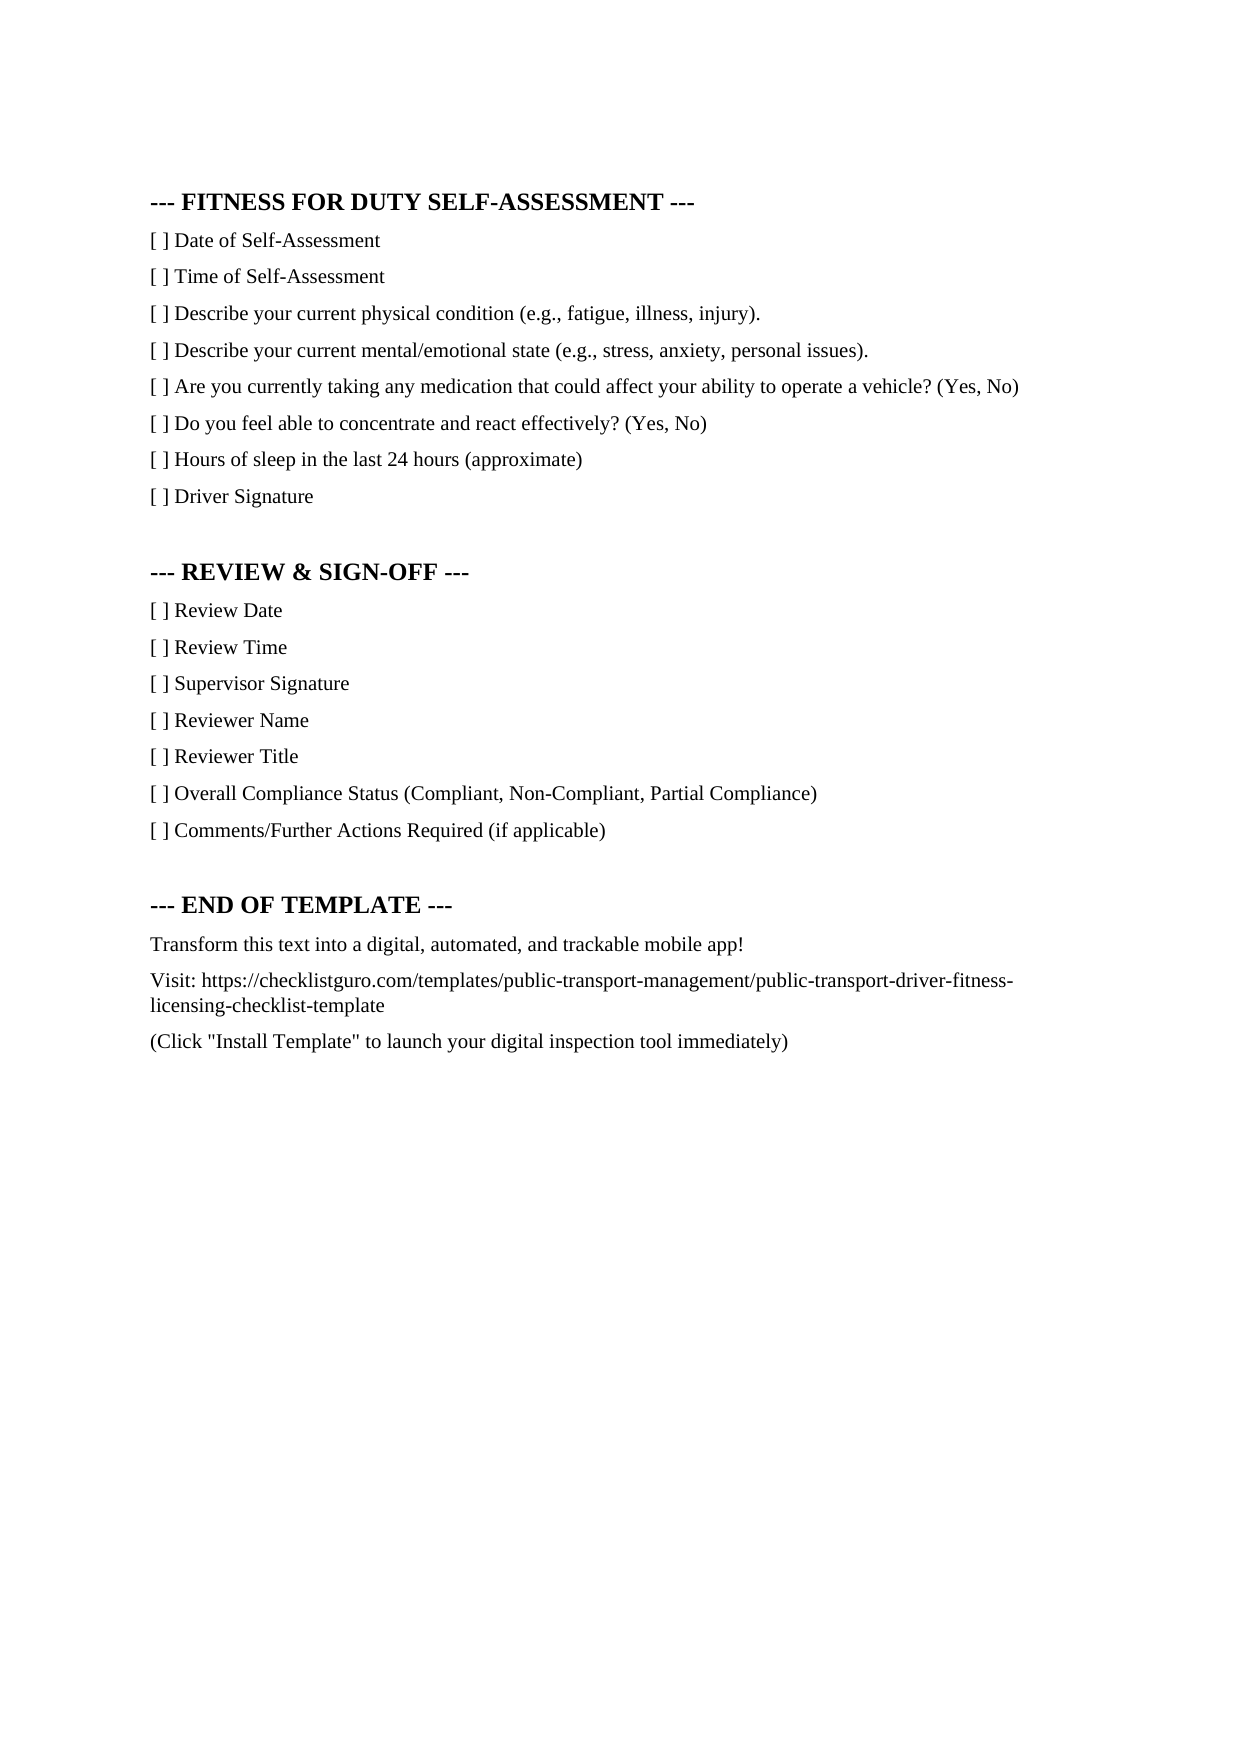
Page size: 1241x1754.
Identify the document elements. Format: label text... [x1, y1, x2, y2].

text --- REVIEW & SIGN-OFF --- [150, 557, 1090, 586]
text [ ] Date of Self-Assessment [150, 228, 1090, 252]
text [ ] Comments/Further Actions Required (if applicable) [150, 817, 1090, 842]
text [ ] Time of Self-Assessment [150, 264, 1090, 288]
text Visit: https://checklistguro.com/templates/public-transport-management/public-transport-driver-fitness-licensing-checklist-template [150, 968, 1090, 1017]
text [ ] Supervisor Signature [150, 671, 1090, 695]
text [ ] Do you feel able to concentrate and react effectively? (Yes, No) [150, 411, 1090, 435]
text [ ] Are you currently taking any medication that could affect your ability to operate a vehicle? (Yes, No) [150, 374, 1090, 398]
text [ ] Describe your current mental/emotional state (e.g., stress, anxiety, personal issues). [150, 337, 1090, 362]
text (Click "Install Template" to launch your digital inspection tool immediately) [150, 1029, 1090, 1053]
text --- END OF TEMPLATE --- [150, 891, 1090, 919]
text [ ] Overall Compliance Status (Compliant, Non-Compliant, Partial Compliance) [150, 781, 1090, 805]
text --- FITNESS FOR DUTY SELF-ASSESSMENT --- [150, 187, 1090, 215]
text [ ] Reviewer Name [150, 708, 1090, 732]
text [ ] Reviewer Title [150, 744, 1090, 768]
text [ ] Hours of sleep in the last 24 hours (approximate) [150, 447, 1090, 471]
text [ ] Review Time [150, 635, 1090, 659]
text [ ] Describe your current physical condition (e.g., fatigue, illness, injury). [150, 301, 1090, 325]
text [ ] Review Date [150, 598, 1090, 622]
text Transform this text into a digital, automated, and trackable mobile app! [150, 932, 1090, 956]
text [ ] Driver Signature [150, 484, 1090, 508]
